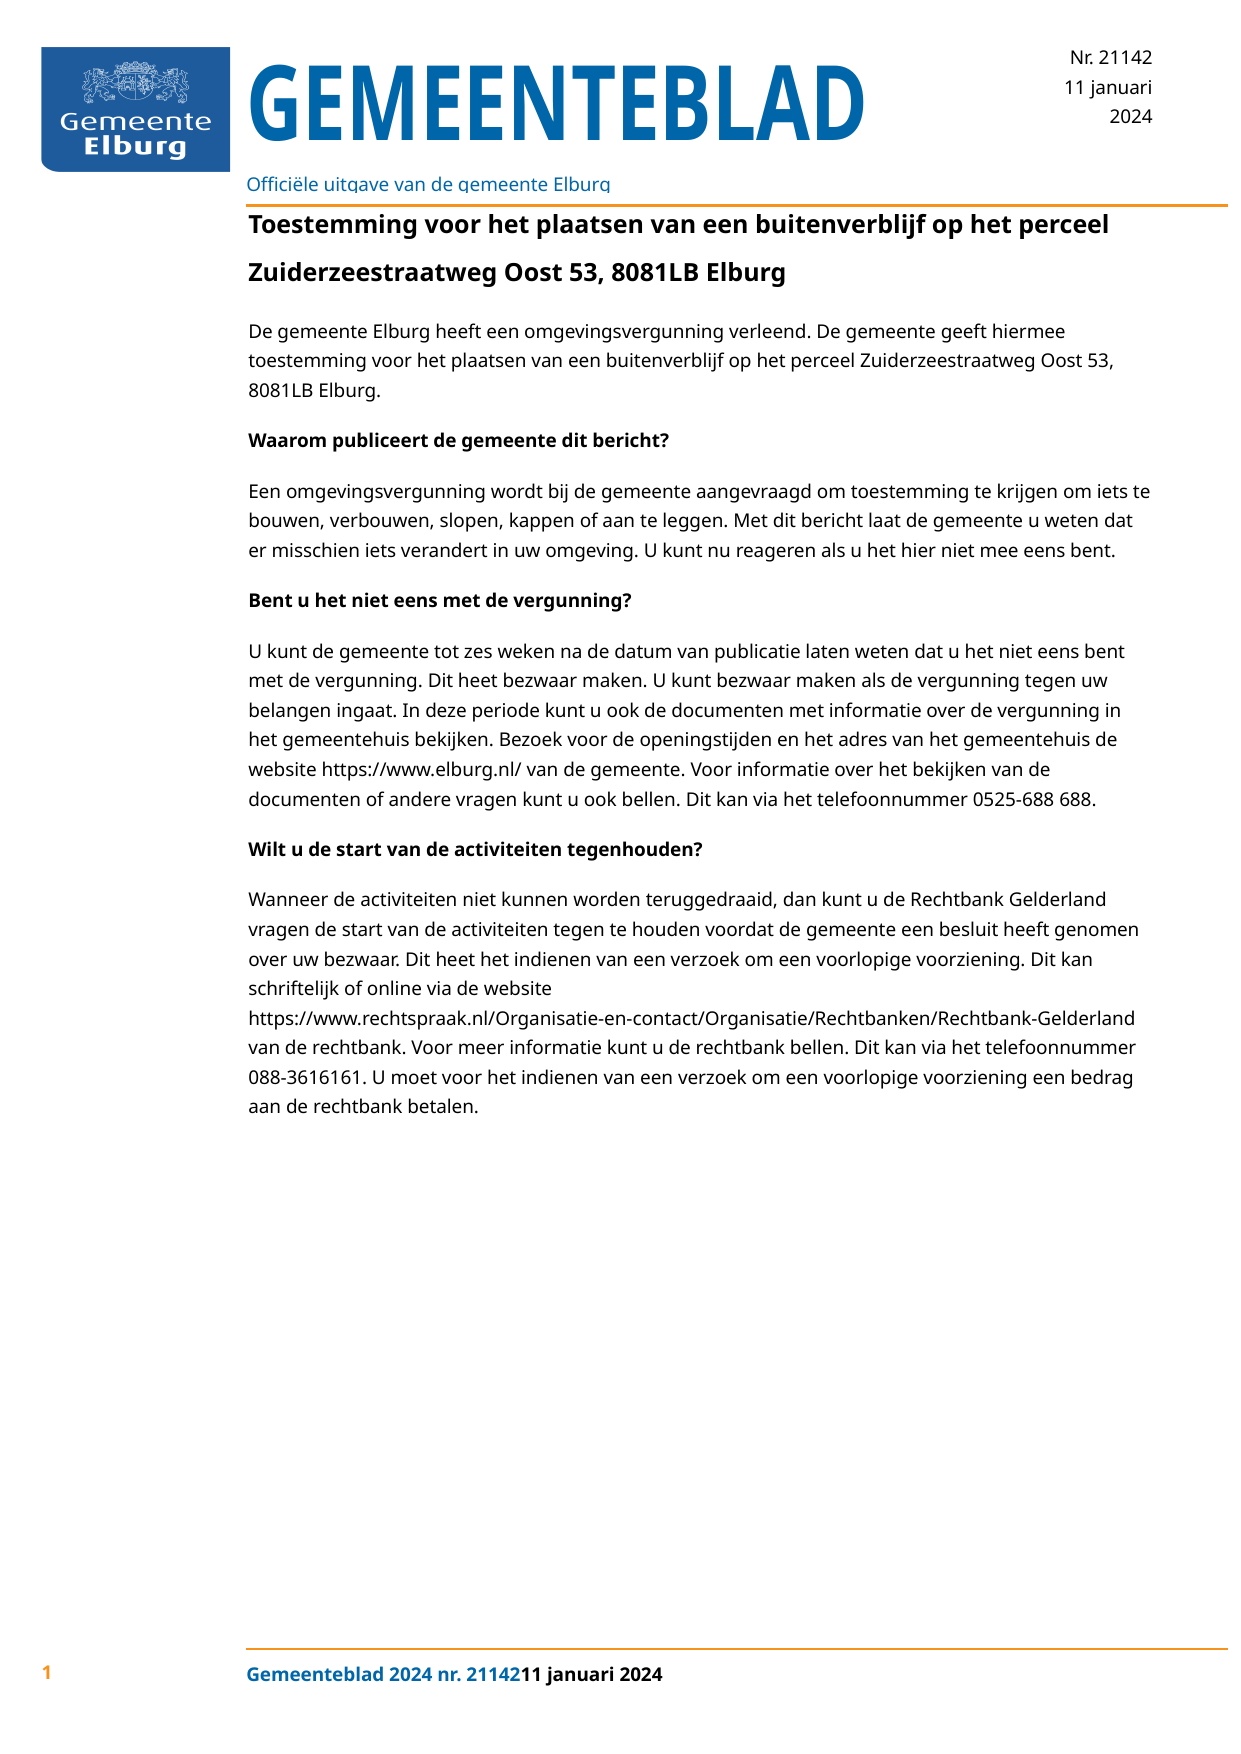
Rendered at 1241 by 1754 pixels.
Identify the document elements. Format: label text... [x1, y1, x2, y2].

text Wilt u de start van de activiteiten tegenhouden? [248, 836, 1152, 862]
text De gemeente Elburg heeft een omgevingsvergunning verleend. De gemeente geeft hiermee toestemming voor het plaatsen van een buitenverblijf op het perceel Zuiderzeestraatweg Oost 53, 8081LB Elburg. [248, 318, 1152, 403]
text Toestemming voor het plaatsen van een buitenverblijf op het perceel Zuiderzeestraatweg Oost 53, 8081LB Elburg [248, 207, 1152, 288]
text Een omgevingsvergunning wordt bij de gemeente aangevraagd om toestemming te krijgen om iets te bouwen, verbouwen, slopen, kappen of aan te leggen. Met dit bericht laat de gemeente u weten dat er misschien iets verandert in uw omgeving. U kunt nu reageren als u het hier niet mee eens bent. [248, 478, 1152, 563]
picture [41, 47, 231, 172]
text Wanneer de activiteiten niet kunnen worden teruggedraaid, dan kunt u de Rechtbank Gelderland vragen de start van de activiteiten tegen te houden voordat de gemeente een besluit heeft genomen over uw bezwaar. Dit heet het indienen van een verzoek om een voorlopige voorziening. Dit kan schriftelijk of online via de website https://www.rechtspraak.nl/Organisatie-en-contact/Organisatie/Rechtbanken/Rechtbank-Gelderland van de rechtbank. Voor meer informatie kunt u de rechtbank bellen. Dit kan via het telefoonnummer 088-3616161. U moet voor het indienen van een verzoek om een voorlopige voorziening een bedrag aan de rechtbank betalen. [248, 887, 1152, 1119]
text U kunt de gemeente tot zes weken na de datum van publicatie laten weten dat u het niet eens bent met de vergunning. Dit heet bezwaar maken. U kunt bezwaar maken als de vergunning tegen uw belangen ingaat. In deze periode kunt u ook de documenten met informatie over de vergunning in het gemeentehuis bekijken. Bezoek voor de openingstijden en het adres van het gemeentehuis de website https://www.elburg.nl/ van de gemeente. Voor informatie over het bekijken van de documenten of andere vragen kunt u ook bellen. Dit kan via het telefoonnummer 0525-688 688. [248, 638, 1152, 812]
text Waarom publiceert de gemeente dit bericht? [248, 427, 1152, 453]
text Bent u het niet eens met de vergunning? [248, 587, 1152, 613]
